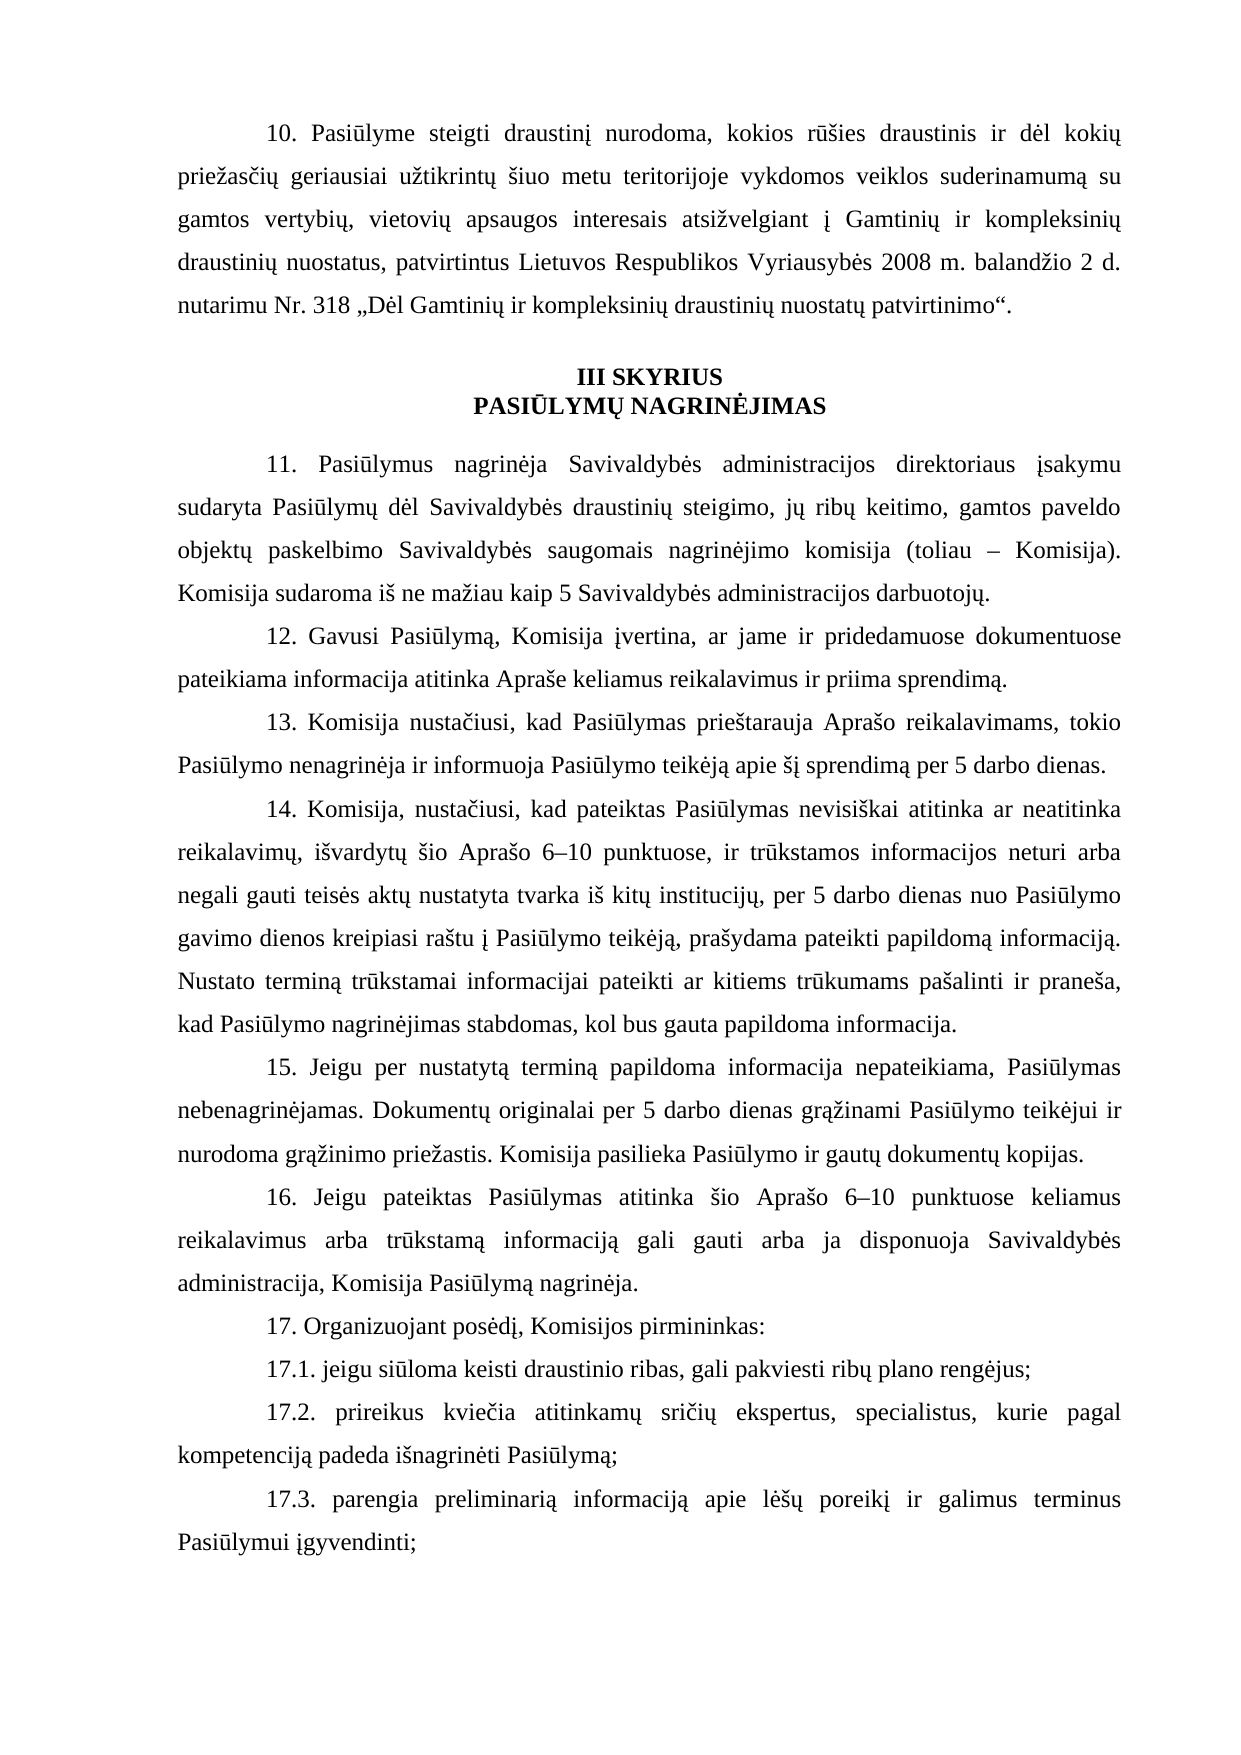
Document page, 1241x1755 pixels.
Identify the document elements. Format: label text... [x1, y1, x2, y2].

text 15. Jeigu per nustatytą terminą papildoma informacija nepateikiama, Pasiūlymas nebenagrinėjamas. Dokumentų originalai per 5 darbo dienas grąžinami Pasiūlymo teikėjui ir nurodoma grąžinimo priežastis. Komisija pasilieka Pasiūlymo ir gautų dokumentų kopijas. [177, 1052, 1122, 1167]
text 14. Komisija, nustačiusi, kad pateiktas Pasiūlymas nevisiškai atitinka ar neatitinka reikalavimų, išvardytų šio Aprašo 6–10 punktuose, ir trūkstamos informacijos neturi arba negali gauti teisės aktų nustatyta tvarka iš kitų institucijų, per 5 darbo dienas nuo Pasiūlymo gavimo dienos kreipiasi raštu į Pasiūlymo teikėją, prašydama pateikti papildomą informaciją. Nustato terminą trūkstamai informacijai pateikti ar kitiems trūkumams pašalinti ir praneša, kad Pasiūlymo nagrinėjimas stabdomas, kol bus gauta papildoma informacija. [177, 794, 1122, 1038]
text 13. Komisija nustačiusi, kad Pasiūlymas prieštarauja Aprašo reikalavimams, tokio Pasiūlymo nenagrinėja ir informuoja Pasiūlymo teikėją apie šį sprendimą per 5 darbo dienas. [177, 707, 1122, 779]
text 16. Jeigu pateiktas Pasiūlymas atitinka šio Aprašo 6–10 punktuose keliamus reikalavimus arba trūkstamą informaciją gali gauti arba ja disponuoja Savivaldybės administracija, Komisija Pasiūlymą nagrinėja. [177, 1182, 1122, 1297]
text 17.2. prireikus kviečia atitinkamų sričių ekspertus, specialistus, kurie pagal kompetenciją padeda išnagrinėti Pasiūlymą; [177, 1397, 1122, 1469]
text 12. Gavusi Pasiūlymą, Komisija įvertina, ar jame ir pridedamuose dokumentuose pateikiama informacija atitinka Apraše keliamus reikalavimus ir priima sprendimą. [177, 621, 1122, 693]
text 17. Organizuojant posėdį, Komisijos pirmininkas: [177, 1311, 1122, 1340]
text PASIŪLYMŲ NAGRINĖJIMAS [177, 391, 1122, 420]
text 11. Pasiūlymus nagrinėja Savivaldybės administracijos direktoriaus įsakymu sudaryta Pasiūlymų dėl Savivaldybės draustinių steigimo, jų ribų keitimo, gamtos paveldo objektų paskelbimo Savivaldybės saugomais nagrinėjimo komisija (toliau – Komisija). Komisija sudaroma iš ne mažiau kaip 5 Savivaldybės administracijos darbuotojų. [177, 449, 1122, 607]
text 10. Pasiūlyme steigti draustinį nurodoma, kokios rūšies draustinis ir dėl kokių priežasčių geriausiai užtikrintų šiuo metu teritorijoje vykdomos veiklos suderinamumą su gamtos vertybių, vietovių apsaugos interesais atsižvelgiant į Gamtinių ir kompleksinių draustinių nuostatus, patvirtintus Lietuvos Respublikos Vyriausybės 2008 m. balandžio 2 d. nutarimu Nr. 318 „Dėl Gamtinių ir kompleksinių draustinių nuostatų patvirtinimo“. [177, 118, 1122, 319]
text 17.3. parengia preliminarią informaciją apie lėšų poreikį ir galimus terminus Pasiūlymui įgyvendinti; [177, 1484, 1122, 1556]
text III SKYRIUS [177, 362, 1122, 391]
text 17.1. jeigu siūloma keisti draustinio ribas, gali pakviesti ribų plano rengėjus; [177, 1354, 1122, 1383]
